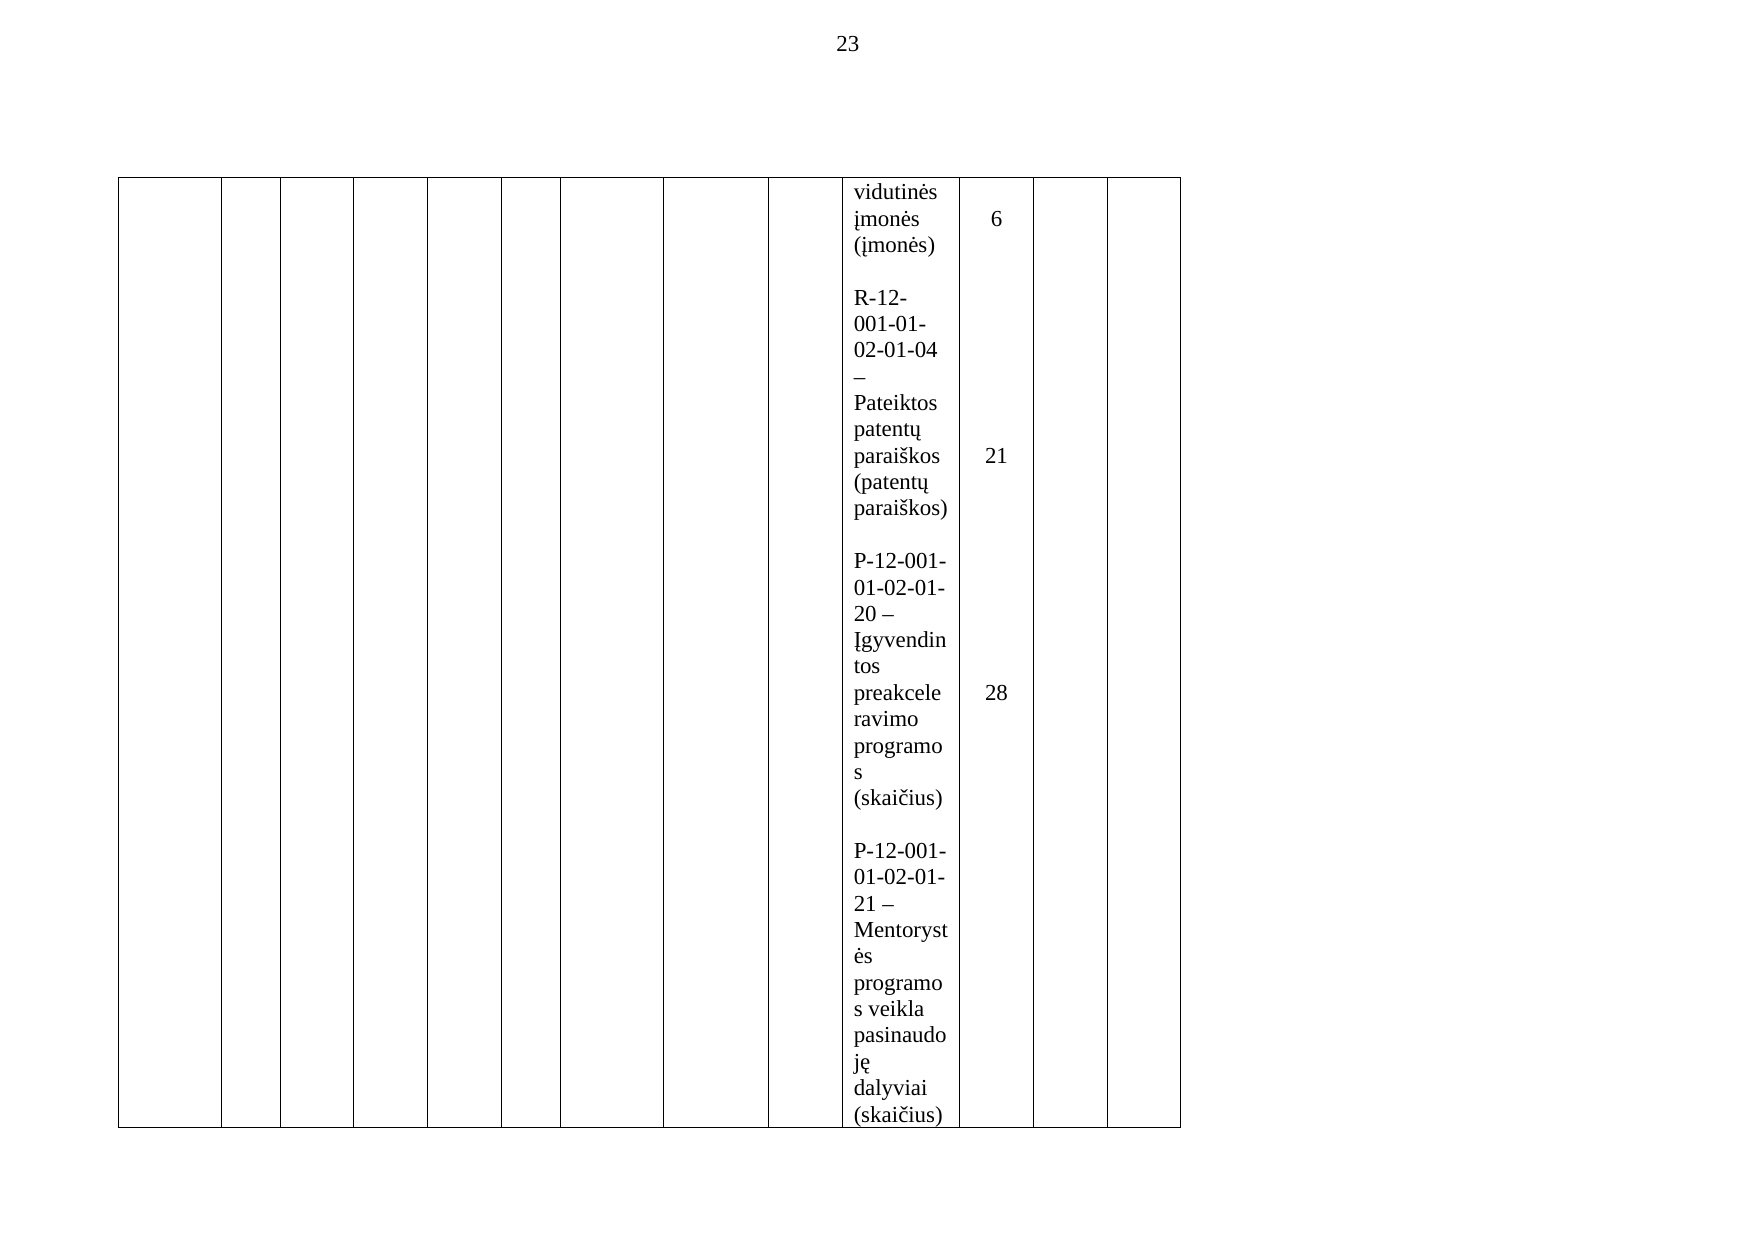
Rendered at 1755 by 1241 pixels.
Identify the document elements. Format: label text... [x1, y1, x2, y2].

table_cell [502, 178, 560, 1127]
table_cell vidutinės įmonės (įmonės) R-12-001-01-02-01-04 – Pateiktos patentų paraiškos (patentų paraiškos) P-12-001-01-02-01-20 – Įgyvendintos preakceleravimo programos (skaičius) P-12-001-01-02-01-21 – Mentorystės programos veikla pasinaudoję dalyviai (skaičius) [843, 178, 959, 1127]
table_cell - [1108, 178, 1180, 1127]
table_cell 6 21 28 [960, 178, 1033, 1127]
table_cell [769, 178, 842, 1127]
table_cell [664, 178, 768, 1127]
table_cell [428, 178, 501, 1127]
table_cell [119, 178, 221, 1127]
table_cell [281, 178, 353, 1127]
table_cell [354, 178, 427, 1127]
table_cell [222, 178, 280, 1127]
table_cell [561, 178, 663, 1127]
table_cell [1034, 178, 1107, 1127]
